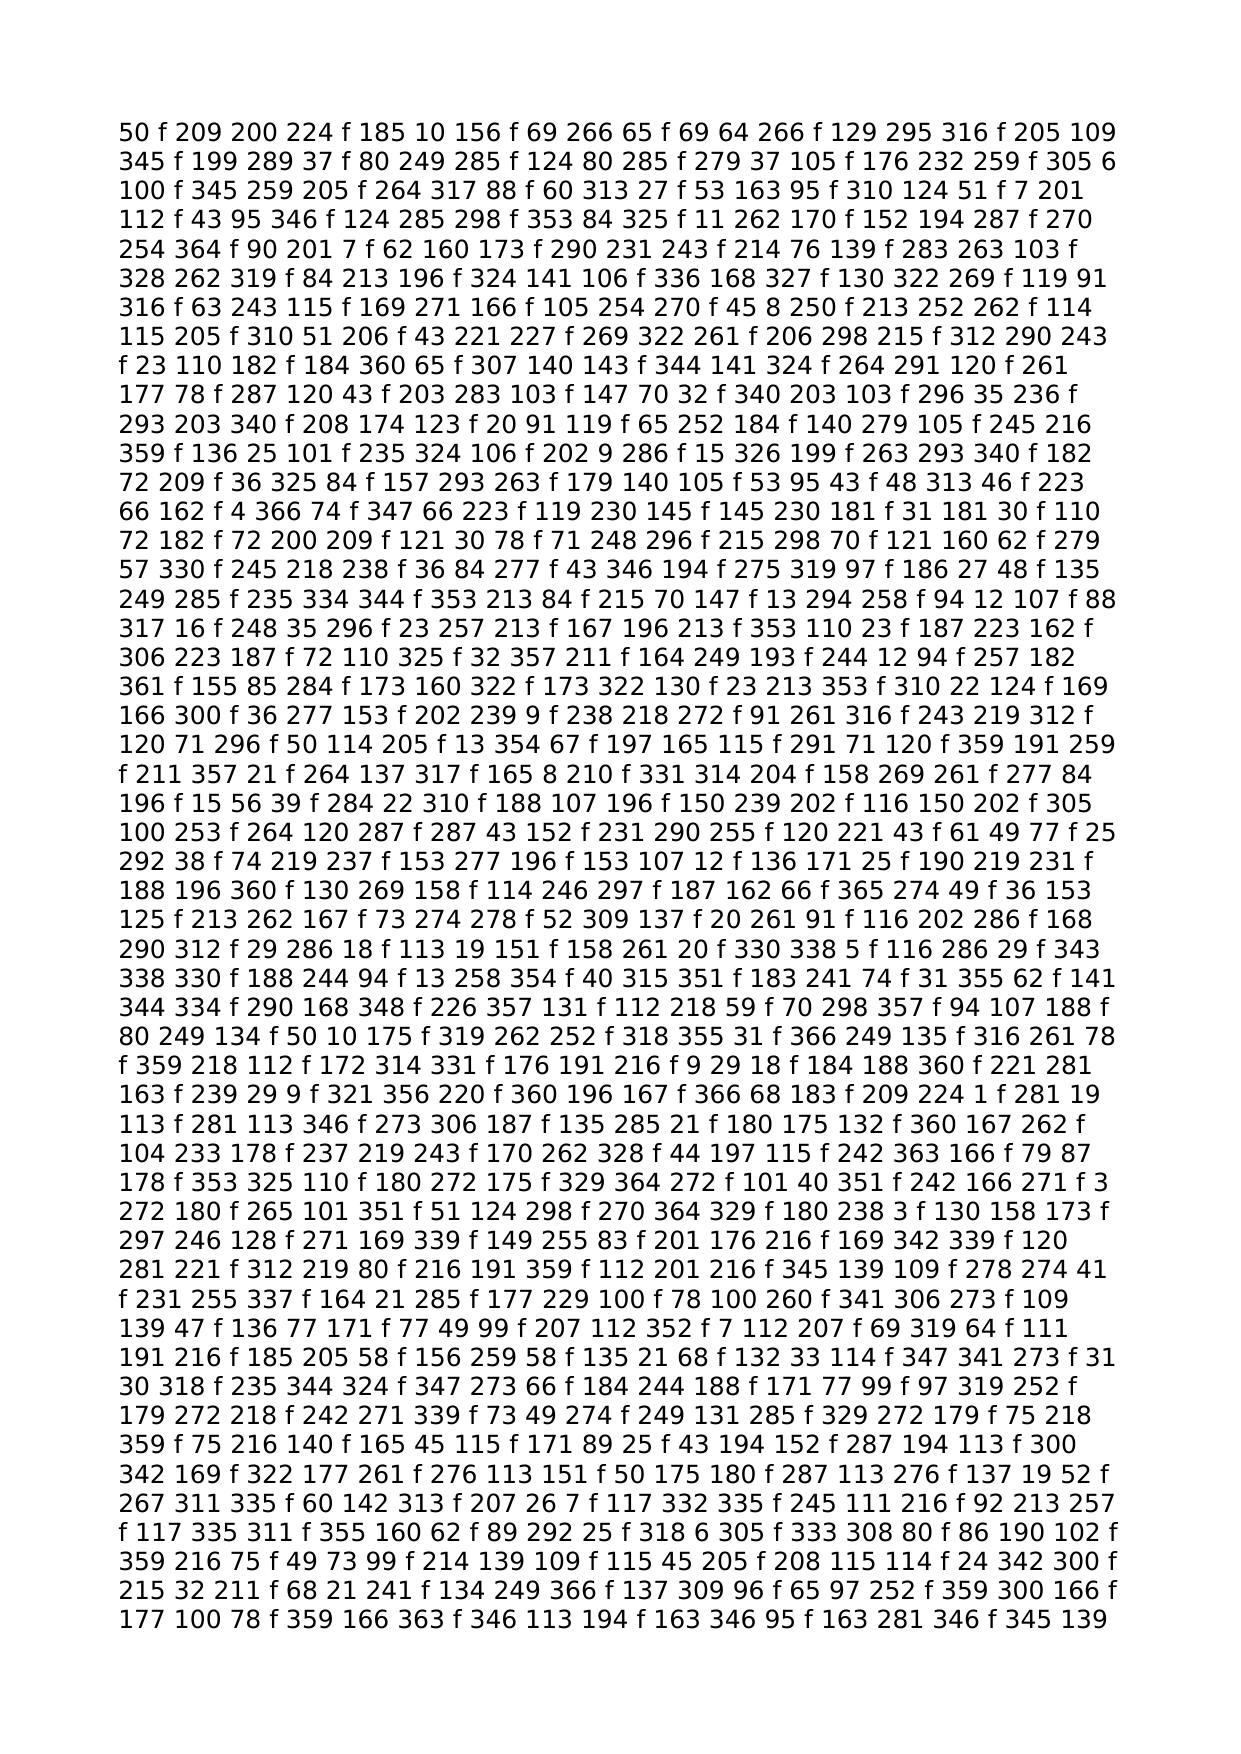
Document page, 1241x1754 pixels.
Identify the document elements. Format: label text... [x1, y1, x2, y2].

text 50 f 209 200 224 f 185 10 156 f 69 266 65 f 69 64 266 f 129 295 316 f 205 109 345 f 199 289 37 f 80 249 285 f 124 80 285 f 279 37 105 f 176 232 259 f 305 6 100 f 345 259 205 f 264 317 88 f 60 313 27 f 53 163 95 f 310 124 51 f 7 201 112 f 43 95 346 f 124 285 298 f 353 84 325 f 11 262 170 f 152 194 287 f 270 254 364 f 90 201 7 f 62 160 173 f 290 231 243 f 214 76 139 f 283 263 103 f 328 262 319 f 84 213 196 f 324 141 106 f 336 168 327 f 130 322 269 f 119 91 316 f 63 243 115 f 169 271 166 f 105 254 270 f 45 8 250 f 213 252 262 f 114 115 205 f 310 51 206 f 43 221 227 f 269 322 261 f 206 298 215 f 312 290 243 f 23 110 182 f 184 360 65 f 307 140 143 f 344 141 324 f 264 291 120 f 261 177 78 f 287 120 43 f 203 283 103 f 147 70 32 f 340 203 103 f 296 35 236 f 293 203 340 f 208 174 123 f 20 91 119 f 65 252 184 f 140 279 105 f 245 216 359 f 136 25 101 f 235 324 106 f 202 9 286 f 15 326 199 f 263 293 340 f 182 72 209 f 36 325 84 f 157 293 263 f 179 140 105 f 53 95 43 f 48 313 46 f 223 66 162 f 4 366 74 f 347 66 223 f 119 230 145 f 145 230 181 f 31 181 30 f 110 72 182 f 72 200 209 f 121 30 78 f 71 248 296 f 215 298 70 f 121 160 62 f 279 57 330 f 245 218 238 f 36 84 277 f 43 346 194 f 275 319 97 f 186 27 48 f 135 249 285 f 235 334 344 f 353 213 84 f 215 70 147 f 13 294 258 f 94 12 107 f 88 317 16 f 248 35 296 f 23 257 213 f 167 196 213 f 353 110 23 f 187 223 162 f 306 223 187 f 72 110 325 f 32 357 211 f 164 249 193 f 244 12 94 f 257 182 361 f 155 85 284 f 173 160 322 f 173 322 130 f 23 213 353 f 310 22 124 f 169 166 300 f 36 277 153 f 202 239 9 f 238 218 272 f 91 261 316 f 243 219 312 f 120 71 296 f 50 114 205 f 13 354 67 f 197 165 115 f 291 71 120 f 359 191 259 f 211 357 21 f 264 137 317 f 165 8 210 f 331 314 204 f 158 269 261 f 277 84 196 f 15 56 39 f 284 22 310 f 188 107 196 f 150 239 202 f 116 150 202 f 305 100 253 f 264 120 287 f 287 43 152 f 231 290 255 f 120 221 43 f 61 49 77 f 25 292 38 f 74 219 237 f 153 277 196 f 153 107 12 f 136 171 25 f 190 219 231 f 188 196 360 f 130 269 158 f 114 246 297 f 187 162 66 f 365 274 49 f 36 153 125 f 213 262 167 f 73 274 278 f 52 309 137 f 20 261 91 f 116 202 286 f 168 290 312 f 29 286 18 f 113 19 151 f 158 261 20 f 330 338 5 f 116 286 29 f 343 338 330 f 188 244 94 f 13 258 354 f 40 315 351 f 183 241 74 f 31 355 62 f 141 344 334 f 290 168 348 f 226 357 131 f 112 218 59 f 70 298 357 f 94 107 188 f 80 249 134 f 50 10 175 f 319 262 252 f 318 355 31 f 366 249 135 f 316 261 78 f 359 218 112 f 172 314 331 f 176 191 216 f 9 29 18 f 184 188 360 f 221 281 163 f 239 29 9 f 321 356 220 f 360 196 167 f 366 68 183 f 209 224 1 f 281 19 113 f 281 113 346 f 273 306 187 f 135 285 21 f 180 175 132 f 360 167 262 f 104 233 178 f 237 219 243 f 170 262 328 f 44 197 115 f 242 363 166 f 79 87 178 f 353 325 110 f 180 272 175 f 329 364 272 f 101 40 351 f 242 166 271 f 3 272 180 f 265 101 351 f 51 124 298 f 270 364 329 f 180 238 3 f 130 158 173 f 297 246 128 f 271 169 339 f 149 255 83 f 201 176 216 f 169 342 339 f 120 281 221 f 312 219 80 f 216 191 359 f 112 201 216 f 345 139 109 f 278 274 41 f 231 255 337 f 164 21 285 f 177 229 100 f 78 100 260 f 341 306 273 f 109 139 47 f 136 77 171 f 77 49 99 f 207 112 352 f 7 112 207 f 69 319 64 f 111 191 216 f 185 205 58 f 156 259 58 f 135 21 68 f 132 33 114 f 347 341 273 f 31 30 318 f 235 344 324 f 347 273 66 f 184 244 188 f 171 77 99 f 97 319 252 f 179 272 218 f 242 271 339 f 73 49 274 f 249 131 285 f 329 272 179 f 75 218 359 f 75 216 140 f 165 45 115 f 171 89 25 f 43 194 152 f 287 194 113 f 300 342 169 f 322 177 261 f 276 113 151 f 50 175 180 f 287 113 276 f 137 19 52 f 267 311 335 f 60 142 313 f 207 26 7 f 117 332 335 f 245 111 216 f 92 213 257 f 117 335 311 f 355 160 62 f 89 292 25 f 318 6 305 f 333 308 80 f 86 190 102 f 359 216 75 f 49 73 99 f 214 139 109 f 115 45 205 f 208 115 114 f 24 342 300 f 215 32 211 f 68 21 241 f 134 249 366 f 137 309 96 f 65 97 252 f 359 300 166 f 177 100 78 f 359 166 363 f 346 113 194 f 163 346 95 f 163 281 346 f 345 139 [118, 118, 1122, 1635]
